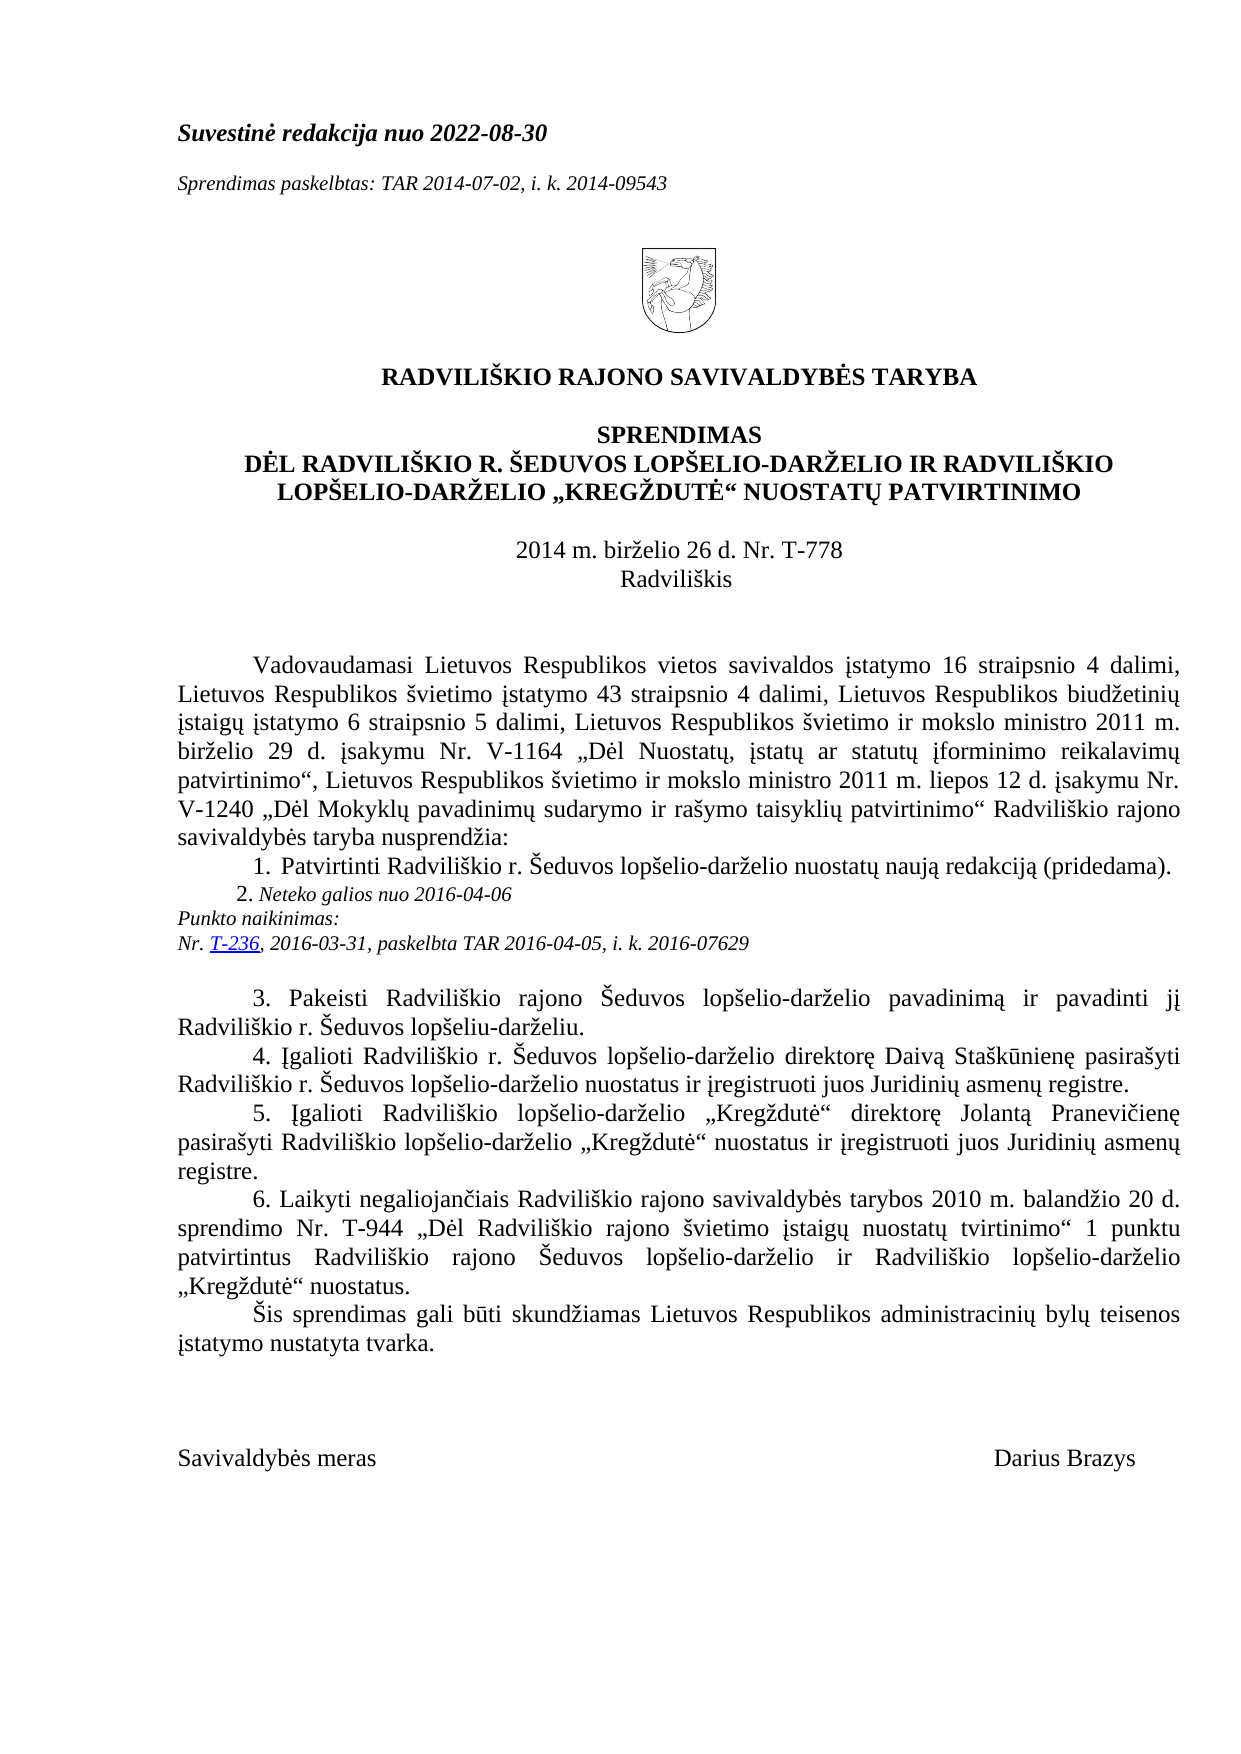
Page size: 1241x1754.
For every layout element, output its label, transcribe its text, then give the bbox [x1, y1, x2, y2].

text Radviliškis [177, 564, 1181, 592]
text 1. Patvirtinti Radviliškio r. Šeduvos lopšelio-darželio nuostatų naują redakciją (pridedama). [177, 851, 1181, 880]
text 4. Įgalioti Radviliškio r. Šeduvos lopšelio-darželio direktorę Daivą Staškūnienę pasirašyti Radviliškio r. Šeduvos lopšelio-darželio nuostatus ir įregistruoti juos Juridinių asmenų registre. [177, 1041, 1181, 1098]
text Suvestinė redakcija nuo 2022-08-30 [177, 118, 1181, 147]
text 2. Neteko galios nuo 2016-04-06 [177, 880, 1181, 906]
text 6. Laikyti negaliojančiais Radviliškio rajono savivaldybės tarybos 2010 m. balandžio 20 d. sprendimo Nr. T-944 „Dėl Radviliškio rajono švietimo įstaigų nuostatų tvirtinimo“ 1 punktu patvirtintus Radviliškio rajono Šeduvos lopšelio-darželio ir Radviliškio lopšelio-darželio „Kregždutė“ nuostatus. [177, 1184, 1181, 1299]
text 3. Pakeisti Radviliškio rajono Šeduvos lopšelio-darželio pavadinimą ir pavadinti jį Radviliškio r. Šeduvos lopšeliu-darželiu. [177, 983, 1181, 1041]
text Vadovaudamasi Lietuvos Respublikos vietos savivaldos įstatymo 16 straipsnio 4 dalimi, Lietuvos Respublikos švietimo įstatymo 43 straipsnio 4 dalimi, Lietuvos Respublikos biudžetinių įstaigų įstatymo 6 straipsnio 5 dalimi, Lietuvos Respublikos švietimo ir mokslo ministro 2011 m. birželio 29 d. įsakymu Nr. V-1164 „Dėl Nuostatų, įstatų ar statutų įforminimo reikalavimų patvirtinimo“, Lietuvos Respublikos švietimo ir mokslo ministro 2011 m. liepos 12 d. įsakymu Nr. V-1240 „Dėl Mokyklų pavadinimų sudarymo ir rašymo taisyklių patvirtinimo“ Radviliškio rajono savivaldybės taryba nusprendžia: [177, 650, 1181, 851]
text Šis sprendimas gali būti skundžiamas Lietuvos Respublikos administracinių bylų teisenos įstatymo nustatyta tvarka. [177, 1299, 1181, 1357]
text Nr. T-236, 2016-03-31, paskelbta TAR 2016-04-05, i. k. 2016-07629 [177, 930, 1181, 954]
text DĖL RADVILIŠKIO R. ŠEDUVOS LOPŠELIO-DARŽELIO IR RADVILIŠKIO LOPŠELIO-DARŽELIO „KREGŽDUTĖ“ NUOSTATŲ PATVIRTINIMO [177, 449, 1181, 506]
text Savivaldybės meras Darius Brazys [177, 1443, 1181, 1472]
text 5. Įgalioti Radviliškio lopšelio-darželio „Kregždutė“ direktorę Jolantą Pranevičienę pasirašyti Radviliškio lopšelio-darželio „Kregždutė“ nuostatus ir įregistruoti juos Juridinių asmenų registre. [177, 1098, 1181, 1184]
text SPRENDIMAS [177, 420, 1181, 449]
subtitle RADVILIŠKIO RAJONO SAVIVALDYBĖS TARYBA [177, 362, 1181, 391]
text Punkto naikinimas: [177, 906, 1181, 930]
text Sprendimas paskelbtas: TAR 2014-07-02, i. k. 2014-09543 [177, 171, 1181, 195]
text 2014 m. birželio 26 d. Nr. T-778 [177, 535, 1181, 564]
